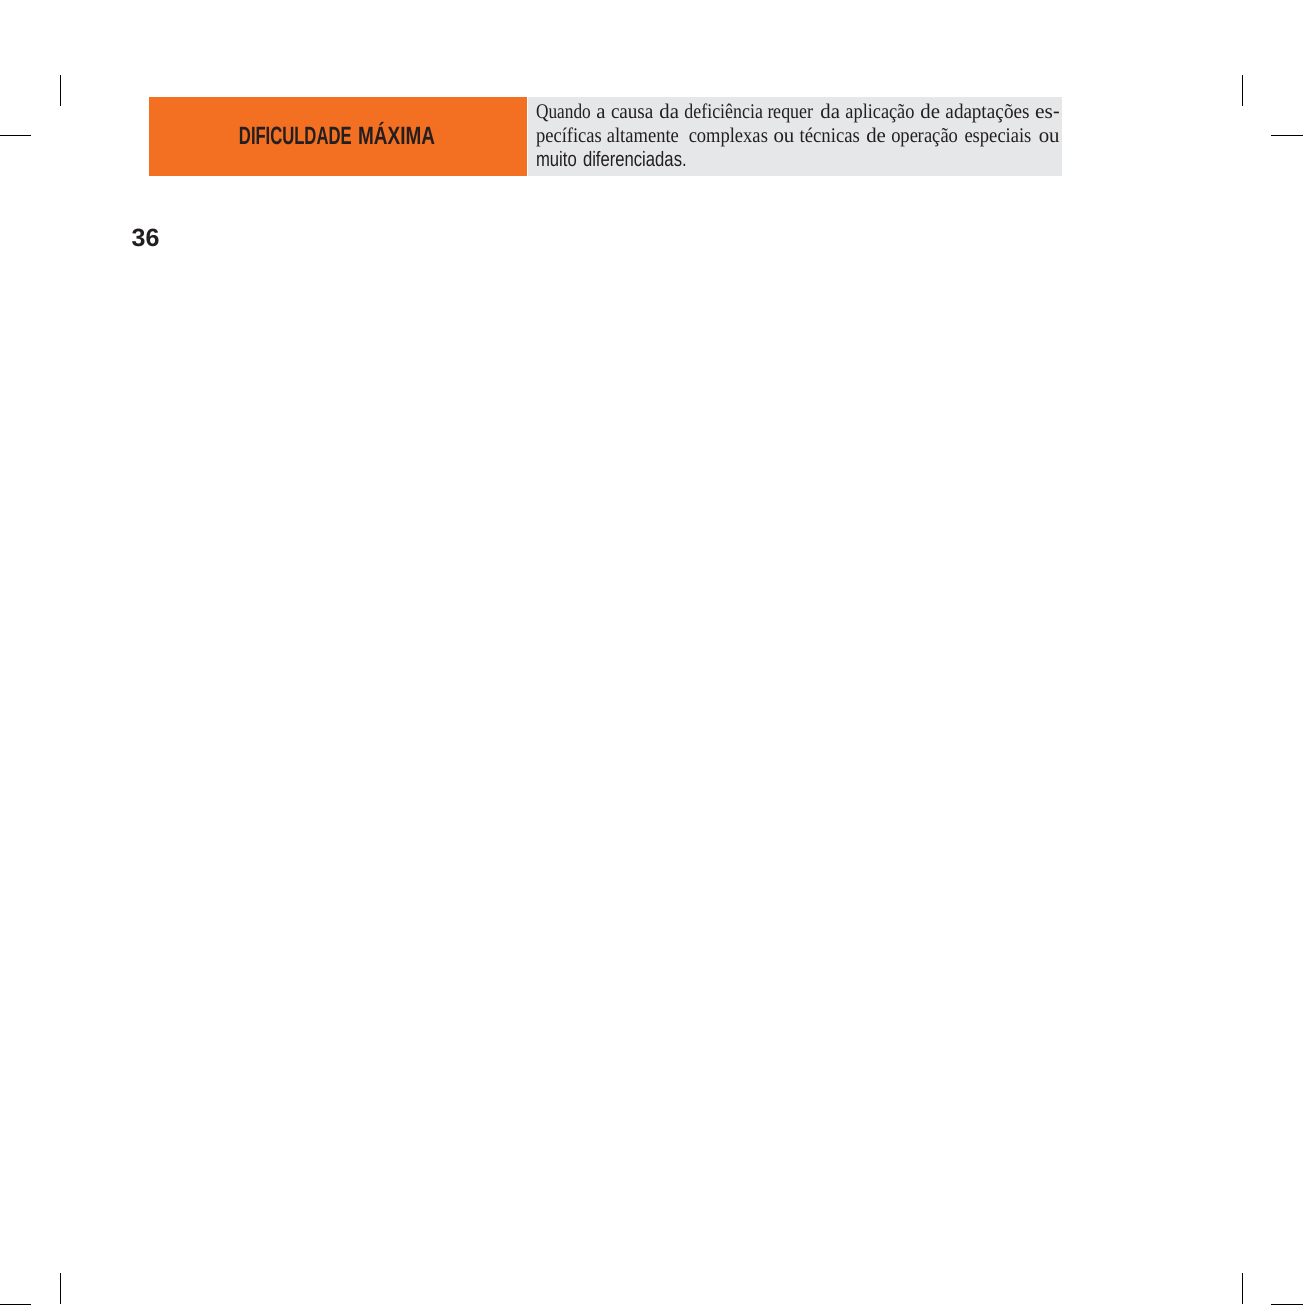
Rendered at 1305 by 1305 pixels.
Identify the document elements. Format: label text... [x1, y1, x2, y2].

table_cell DIFICULDADE MÁXIMA [149, 97, 527, 176]
table_cell Quando a causa da deficiência requer da aplicação de adaptações es- pecíficas altamente complexas ou técnicas de operação especiais ou muito diferenciadas. [528, 97, 1062, 176]
text 36 [131, 223, 1304, 252]
